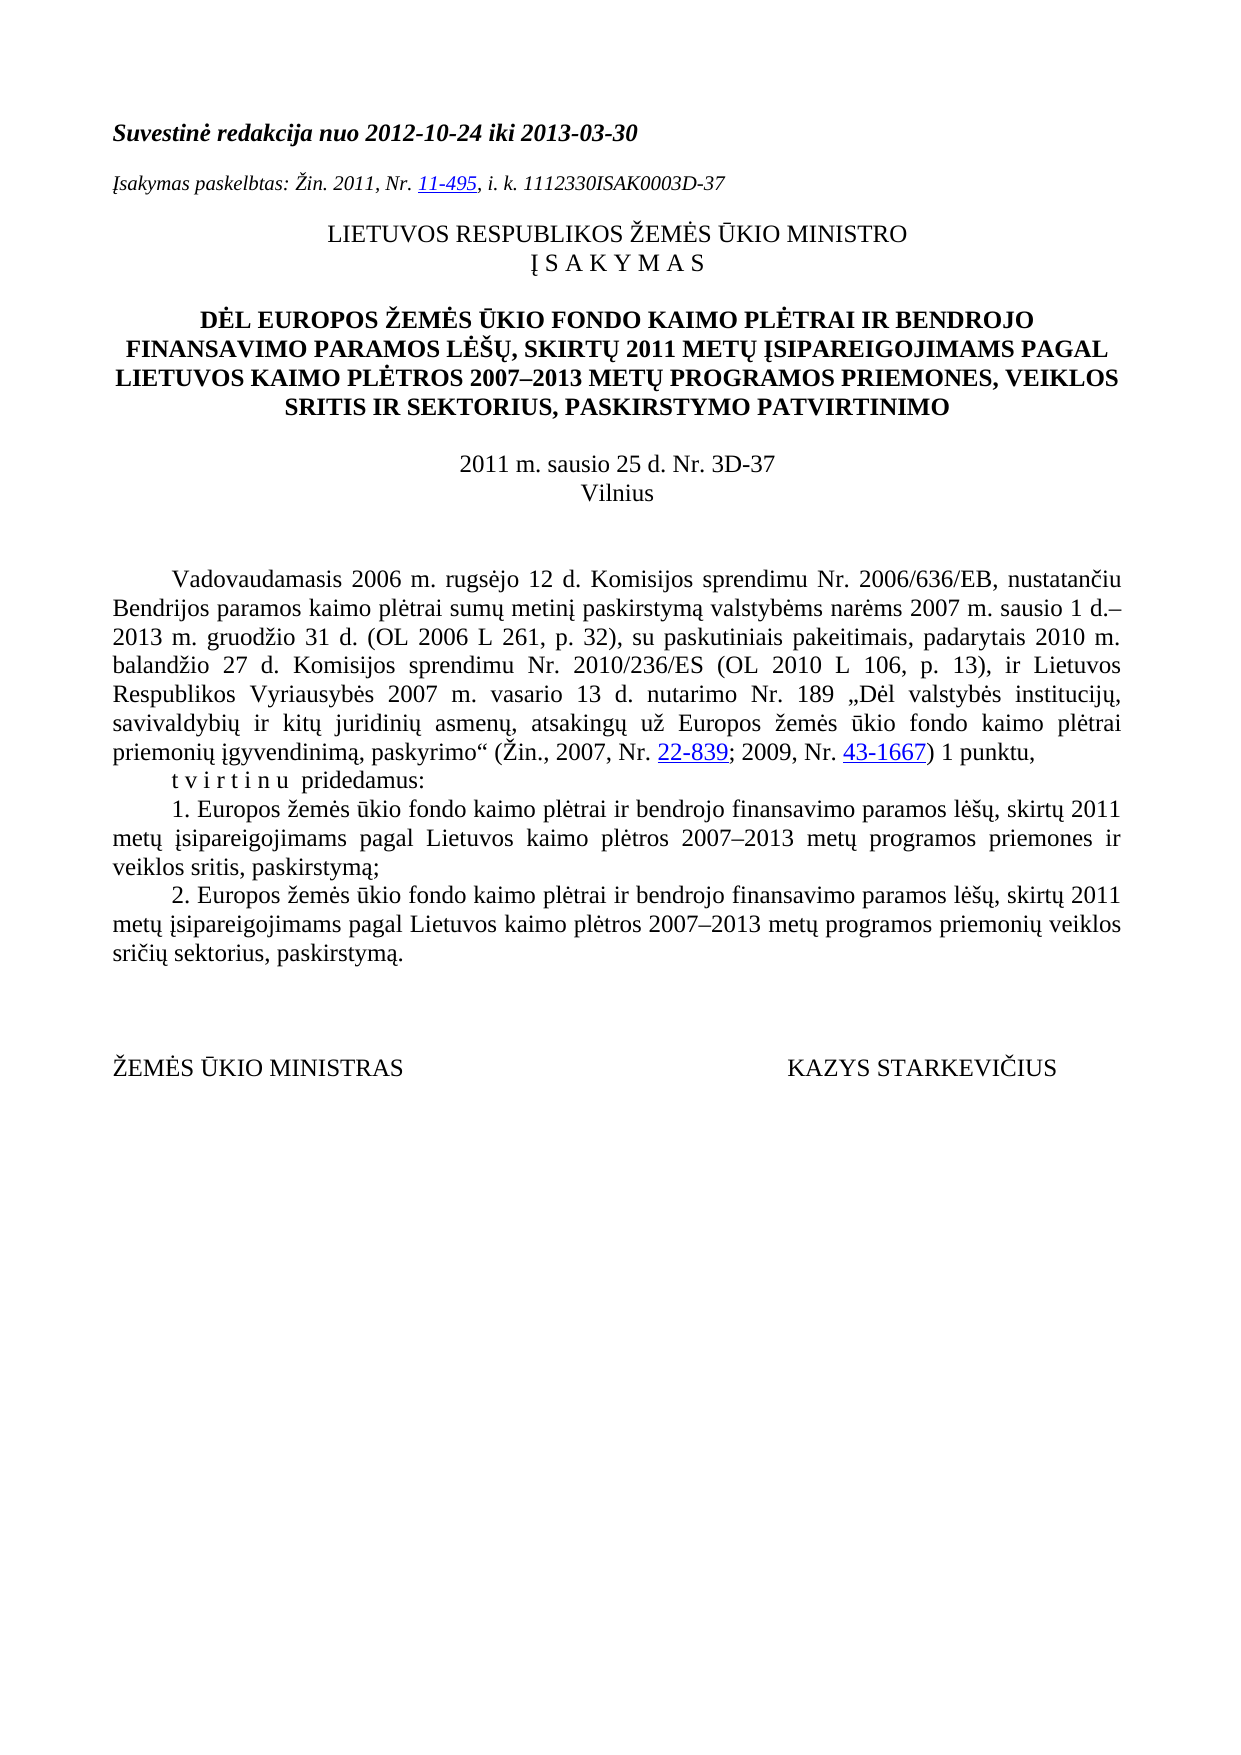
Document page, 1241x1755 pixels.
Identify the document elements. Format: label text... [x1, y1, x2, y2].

text 1. Europos žemės ūkio fondo kaimo plėtrai ir bendrojo finansavimo paramos lėšų, skirtų 2011 metų įsipareigojimams pagal Lietuvos kaimo plėtros 2007–2013 metų programos priemones ir veiklos sritis, paskirstymą; [112, 794, 1122, 880]
text Suvestinė redakcija nuo 2012-10-24 iki 2013-03-30 [112, 118, 1122, 147]
text LIETUVOS RESPUBLIKOS ŽEMĖS ŪKIO MINISTRO [112, 219, 1122, 248]
text DĖL EUROPOS ŽEMĖS ŪKIO FONDO KAIMO PLĖTRAI IR BENDROJO FINANSAVIMO PARAMOS LĖŠŲ, SKIRTŲ 2011 METŲ ĮSIPAREIGOJIMAMS PAGAL LIETUVOS KAIMO PLĖTROS 2007–2013 METŲ PROGRAMOS PRIEMONES, VEIKLOS SRITIS IR SEKTORIUS, PASKIRSTYMO PAtvirtinimo [112, 305, 1122, 420]
text tvirtinu pridedamus: [112, 765, 1122, 794]
text 2. Europos žemės ūkio fondo kaimo plėtrai ir bendrojo finansavimo paramos lėšų, skirtų 2011 metų įsipareigojimams pagal Lietuvos kaimo plėtros 2007–2013 metų programos priemonių veiklos sričių sektorius, paskirstymą. [112, 880, 1122, 967]
text 2011 m. sausio 25 d. Nr. 3D-37 [112, 449, 1122, 478]
text Vadovaudamasis 2006 m. rugsėjo 12 d. Komisijos sprendimu Nr. 2006/636/EB, nustatančiu Bendrijos paramos kaimo plėtrai sumų metinį paskirstymą valstybėms narėms 2007 m. sausio 1 d.–2013 m. gruodžio 31 d. (OL 2006 L 261, p. 32), su paskutiniais pakeitimais, padarytais 2010 m. balandžio 27 d. Komisijos sprendimu Nr. 2010/236/ES (OL 2010 L 106, p. 13), ir Lietuvos Respublikos Vyriausybės 2007 m. vasario 13 d. nutarimo Nr. 189 „Dėl valstybės institucijų, savivaldybių ir kitų juridinių asmenų, atsakingų už Europos žemės ūkio fondo kaimo plėtrai priemonių įgyvendinimą, paskyrimo“ (Žin., 2007, Nr. 22-839; 2009, Nr. 43-1667) 1 punktu, [112, 564, 1122, 765]
text ĮSAKYMAS [112, 248, 1122, 277]
text Vilnius [112, 478, 1122, 507]
text Žemės ūkio ministras Kazys Starkevičius [112, 1053, 1122, 1082]
text Įsakymas paskelbtas: Žin. 2011, Nr. 11-495, i. k. 1112330ISAK0003D-37 [112, 171, 1122, 195]
